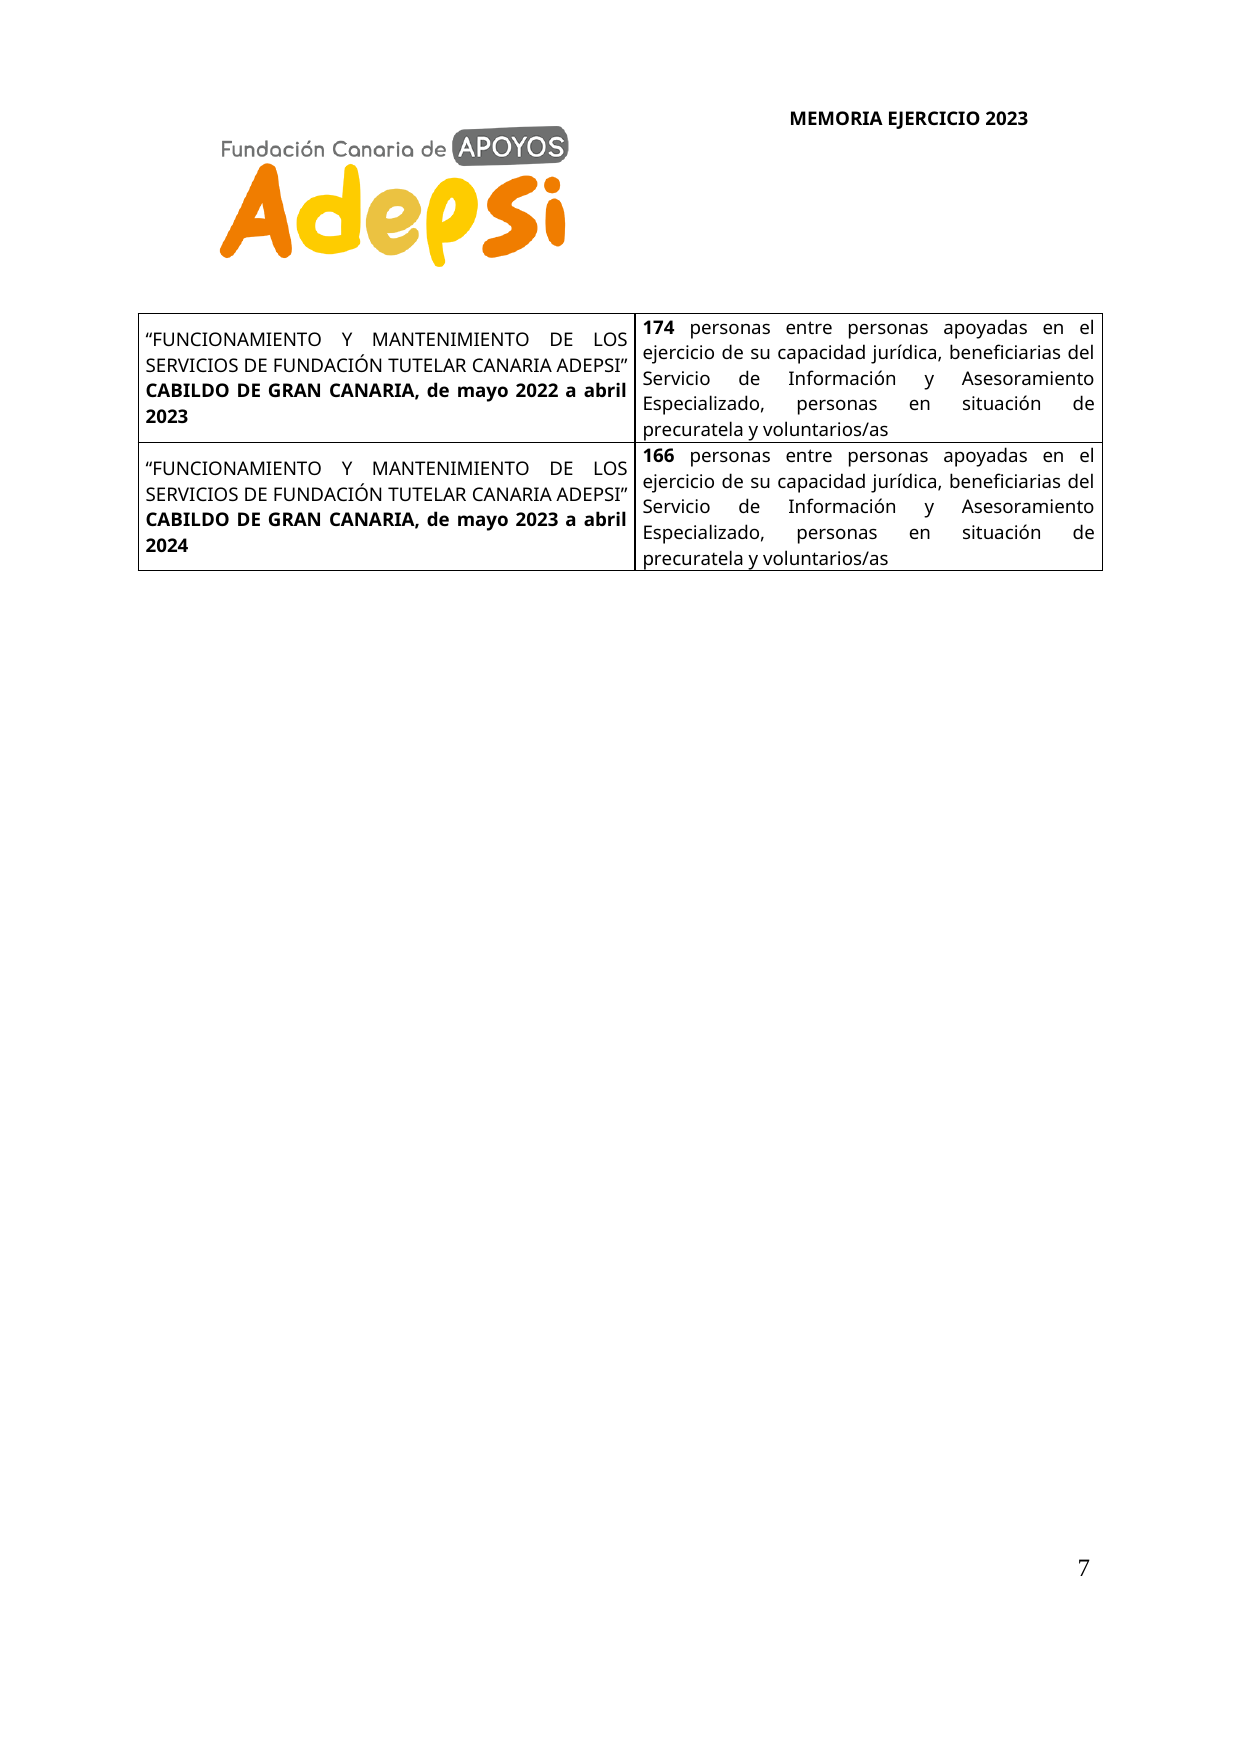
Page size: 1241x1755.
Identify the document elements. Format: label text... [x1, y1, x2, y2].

table_cell 166 personas entre personas apoyadas en el ejercicio de su capacidad jurídica, beneficiarias del Servicio de Información y Asesoramiento Especializado, personas en situación de precuratela y voluntarios/as [636, 443, 1102, 570]
table_cell “FUNCIONAMIENTO Y MANTENIMIENTO DE LOS SERVICIOS DE FUNDACIÓN TUTELAR CANARIA ADEPSI” CABILDO DE GRAN CANARIA, de mayo 2023 a abril 2024 [139, 443, 634, 570]
table_cell “FUNCIONAMIENTO Y MANTENIMIENTO DE LOS SERVICIOS DE FUNDACIÓN TUTELAR CANARIA ADEPSI” CABILDO DE GRAN CANARIA, de mayo 2022 a abril 2023 [139, 314, 634, 442]
table_cell 174 personas entre personas apoyadas en el ejercicio de su capacidad jurídica, beneficiarias del Servicio de Información y Asesoramiento Especializado, personas en situación de precuratela y voluntarios/as [636, 314, 1102, 442]
